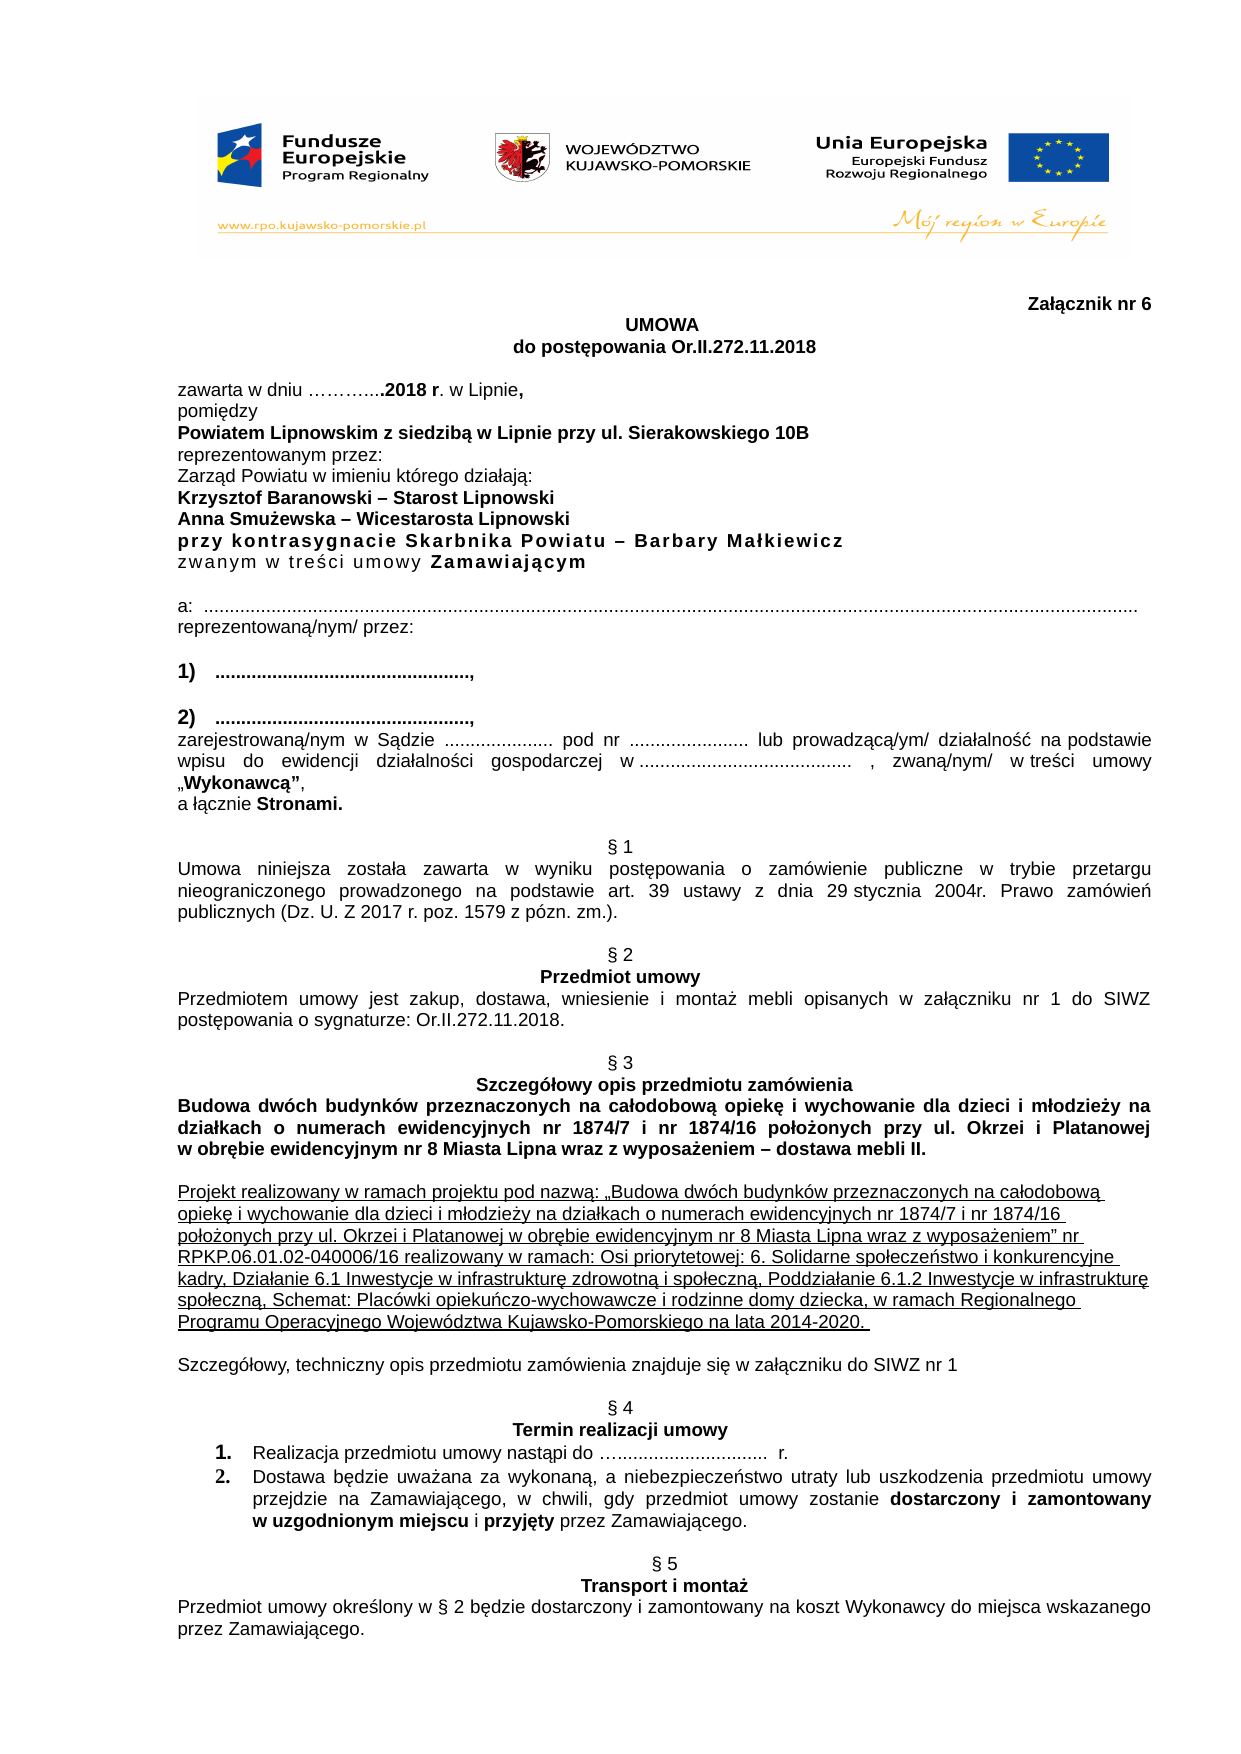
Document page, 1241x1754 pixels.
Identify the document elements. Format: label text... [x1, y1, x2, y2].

text reprezentowanym przez: [177, 443, 1152, 465]
list Dostawa będzie uważana za wykonaną, a niebezpieczeństwo utraty lub uszkodzenia przedmiotu umowy przejdzie na Zamawiającego, w chwili, gdy przedmiot umowy zostanie dostarczony i zamontowany w uzgodnionym miejscu i przyjęty przez Zamawiającego. [215, 1464, 1152, 1531]
list Realizacja przedmiotu umowy nastąpi do …............................. r. [215, 1440, 1152, 1464]
subtitle Transport i montaż [177, 1574, 1152, 1596]
text § 1 [88, 836, 1152, 858]
text Zarząd Powiatu w imieniu którego działają: [177, 465, 1152, 487]
text Projekt realizowany w ramach projektu pod nazwą: „Budowa dwóch budynków przeznaczonych na całodobową opiekę i wychowanie dla dzieci i młodzieży na działkach o numerach ewidencyjnych nr 1874/7 i nr 1874/16 położonych przy ul. Okrzei i Platanowej w obrębie ewidencyjnym nr 8 Miasta Lipna wraz z wyposażeniem” nr RPKP.06.01.02-040006/16 realizowany w ramach: Osi priorytetowej: 6. Solidarne społeczeństwo i konkurencyjne kadry, Działanie 6.1 Inwestycje w infrastrukturę zdrowotną i społeczną, Poddziałanie 6.1.2 Inwestycje w infrastrukturę społeczną, Schemat: Placówki opiekuńczo-wychowawcze i rodzinne domy dziecka, w ramach Regionalnego Programu Operacyjnego Województwa Kujawsko-Pomorskiego na lata 2014-2020. [177, 1181, 1152, 1332]
text Szczegółowy, techniczny opis przedmiotu zamówienia znajduje się w załączniku do SIWZ nr 1 [177, 1354, 1152, 1375]
text § 5 [177, 1553, 1152, 1574]
text Załącznik nr 6 [177, 292, 1152, 314]
text Powiatem Lipnowskim z siedzibą w Lipnie przy ul. Sierakowskiego 10B [177, 422, 1152, 443]
text Przedmiot umowy określony w § 2 będzie dostarczony i zamontowany na koszt Wykonawcy do miejsca wskazanego przez Zamawiającego. [177, 1596, 1152, 1639]
text Anna Smużewska – Wicestarosta Lipnowski [177, 508, 1152, 530]
text Umowa niniejsza została zawarta w wyniku postępowania o zamówienie publiczne w trybie przetargu nieograniczonego prowadzonego na podstawie art. 39 ustawy z dnia 29 stycznia 2004r. Prawo zamówień publicznych (Dz. U. Z 2017 r. poz. 1579 z pózn. zm.). [177, 858, 1152, 923]
list Przedmiotem umowy jest zakup, dostawa, wniesienie i montaż mebli opisanych w załączniku nr 1 do SIWZ postępowania o sygnaturze: Or.II.272.11.2018. [177, 987, 1152, 1030]
text pomiędzy [177, 400, 1152, 422]
text reprezentowaną/nym/ przez: [177, 616, 1152, 637]
text Przedmiot umowy [88, 966, 1152, 987]
text zawarta w dniu ………....2018 r. w Lipnie, [177, 379, 1152, 400]
text do postępowania Or.II.272.11.2018 [177, 336, 1152, 357]
text Szczegółowy opis przedmiotu zamówienia [177, 1073, 1152, 1095]
text a: .................................................................................................................................................................................... [177, 594, 1152, 616]
text zwanym w treści umowy Zamawiającym [177, 551, 1152, 573]
list ................................................., [177, 704, 1152, 728]
text przy kontrasygnacie Skarbnika Powiatu – Barbary Małkiewicz [177, 530, 1152, 551]
subtitle Termin realizacji umowy [88, 1418, 1152, 1440]
text UMOWA [177, 314, 1152, 336]
text § 2 [88, 944, 1152, 966]
text Krzysztof Baranowski – Starost Lipnowski [177, 487, 1152, 508]
text Budowa dwóch budynków przeznaczonych na całodobową opiekę i wychowanie dla dzieci i młodzieży na działkach o numerach ewidencyjnych nr 1874/7 i nr 1874/16 położonych przy ul. Okrzei i Platanowej w obrębie ewidencyjnym nr 8 Miasta Lipna wraz z wyposażeniem – dostawa mebli II. [177, 1095, 1152, 1160]
picture [197, 97, 1130, 258]
text zarejestrowaną/nym w Sądzie ..................... pod nr ....................... lub prowadzącą/ym/ działalność na podstawie wpisu do ewidencji działalności gospodarczej w ......................................... , zwaną/nym/ w treści umowy „Wykonawcą”, [177, 728, 1152, 793]
text § 4 [88, 1397, 1152, 1418]
text § 3 [88, 1052, 1152, 1073]
text a łącznie Stronami. [177, 793, 1152, 815]
list ................................................., [177, 659, 1152, 683]
